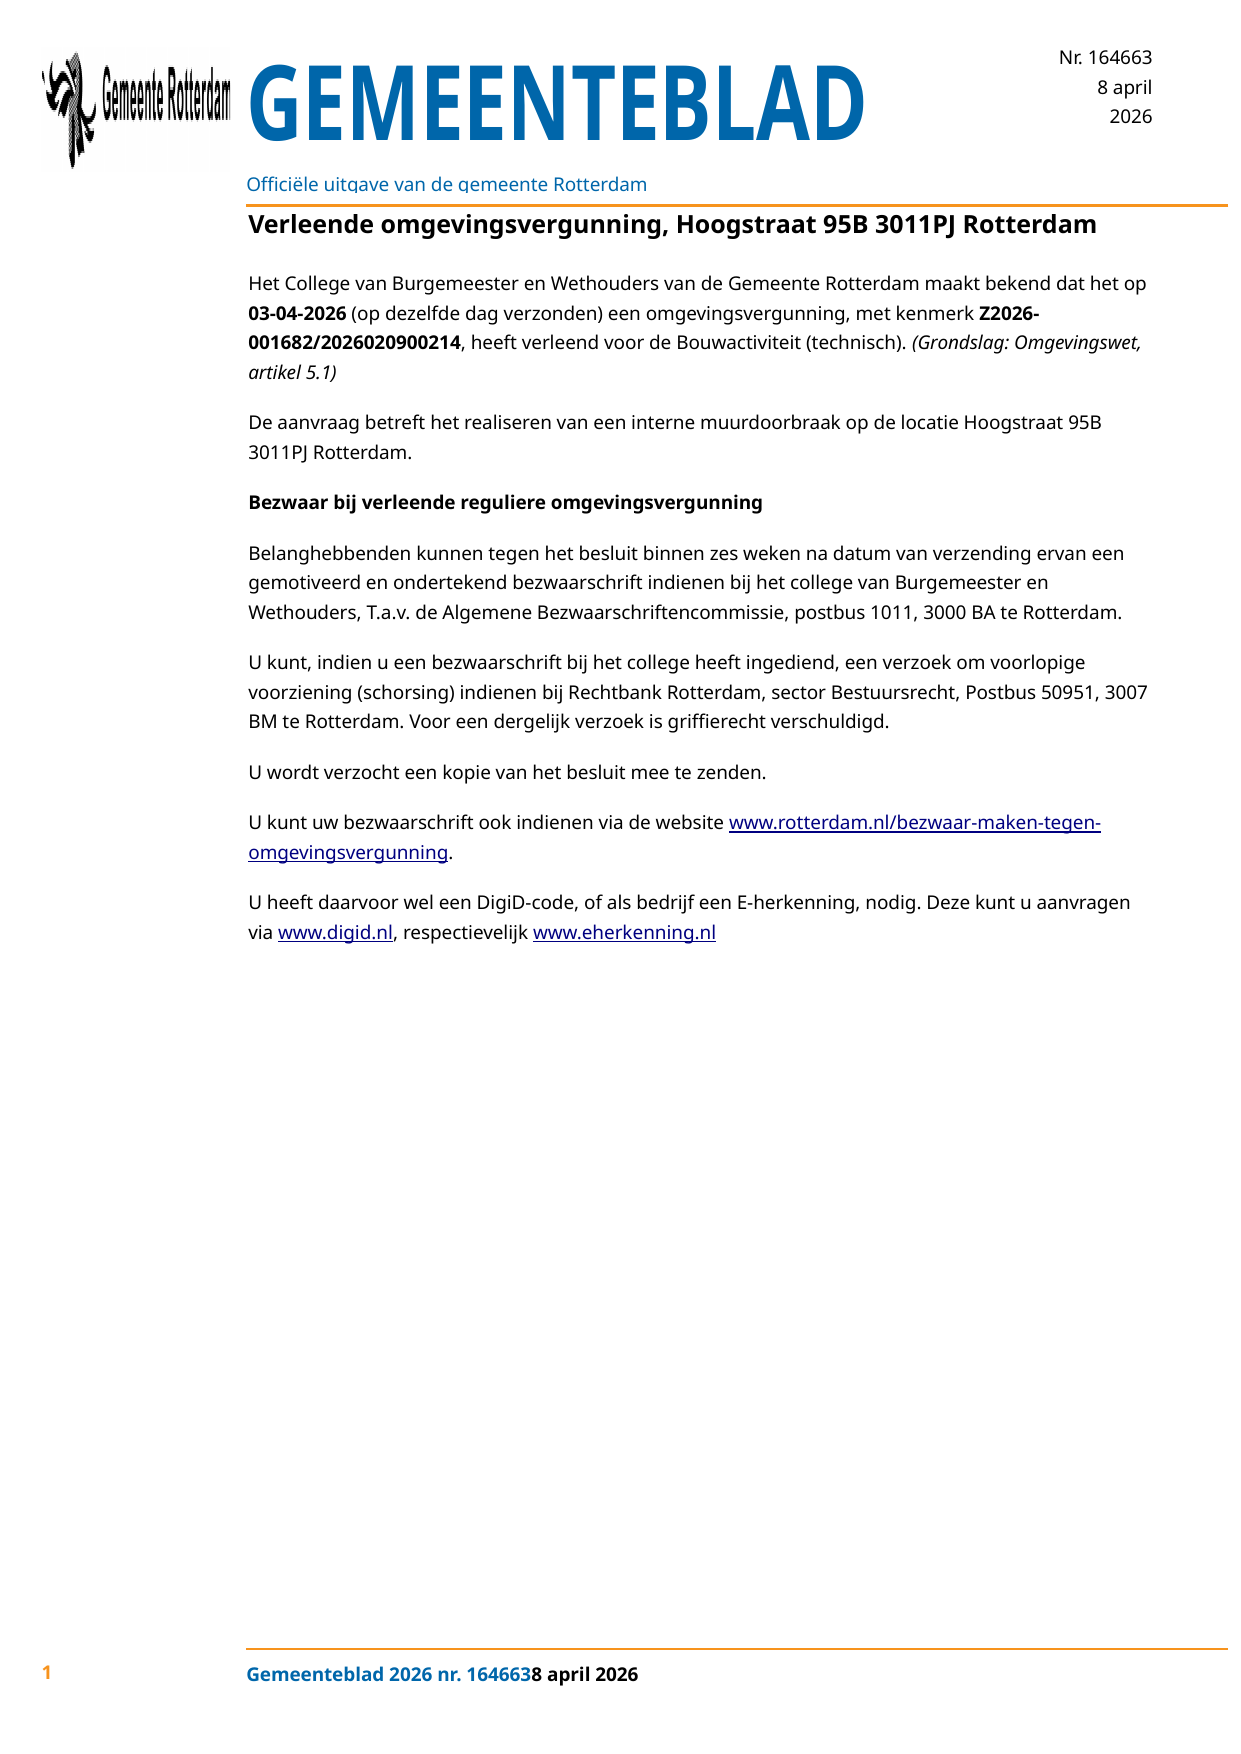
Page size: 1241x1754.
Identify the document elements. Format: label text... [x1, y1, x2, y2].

text Belanghebbenden kunnen tegen het besluit binnen zes weken na datum van verzending ervan een gemotiveerd en ondertekend bezwaarschrift indienen bij het college van Burgemeester en Wethouders, T.a.v. de Algemene Bezwaarschriftencommissie, postbus 1011, 3000 BA te Rotterdam. [248, 540, 1152, 625]
text De aanvraag betreft het realiseren van een interne muurdoorbraak op de locatie Hoogstraat 95B 3011PJ Rotterdam. [248, 409, 1152, 465]
text U wordt verzocht een kopie van het besluit mee te zenden. [248, 759, 1152, 785]
text Bezwaar bij verleende reguliere omgevingsvergunning [248, 489, 1152, 515]
text U kunt, indien u een bezwaarschrift bij het college heeft ingediend, een verzoek om voorlopige voorziening (schorsing) indienen bij Rechtbank Rotterdam, sector Bestuursrecht, Postbus 50951, 3007 BM te Rotterdam. Voor een dergelijk verzoek is griffierecht verschuldigd. [248, 649, 1152, 734]
text Verleende omgevingsvergunning, Hoogstraat 95B 3011PJ Rotterdam [248, 207, 1152, 241]
picture [41, 47, 231, 172]
text U kunt uw bezwaarschrift ook indienen via de website www.rotterdam.nl/bezwaar-maken-tegen-omgevingsvergunning. [248, 809, 1152, 865]
text U heeft daarvoor wel een DigiD-code, of als bedrijf een E-herkenning, nodig. Deze kunt u aanvragen via www.digid.nl, respectievelijk www.eherkenning.nl [248, 889, 1152, 945]
text Het College van Burgemeester en Wethouders van de Gemeente Rotterdam maakt bekend dat het op 03-04-2026 (op dezelfde dag verzonden) een omgevingsvergunning, met kenmerk Z2026-001682/2026020900214, heeft verleend voor de Bouwactiviteit (technisch). (Grondslag: Omgevingswet, artikel 5.1) [248, 270, 1152, 385]
